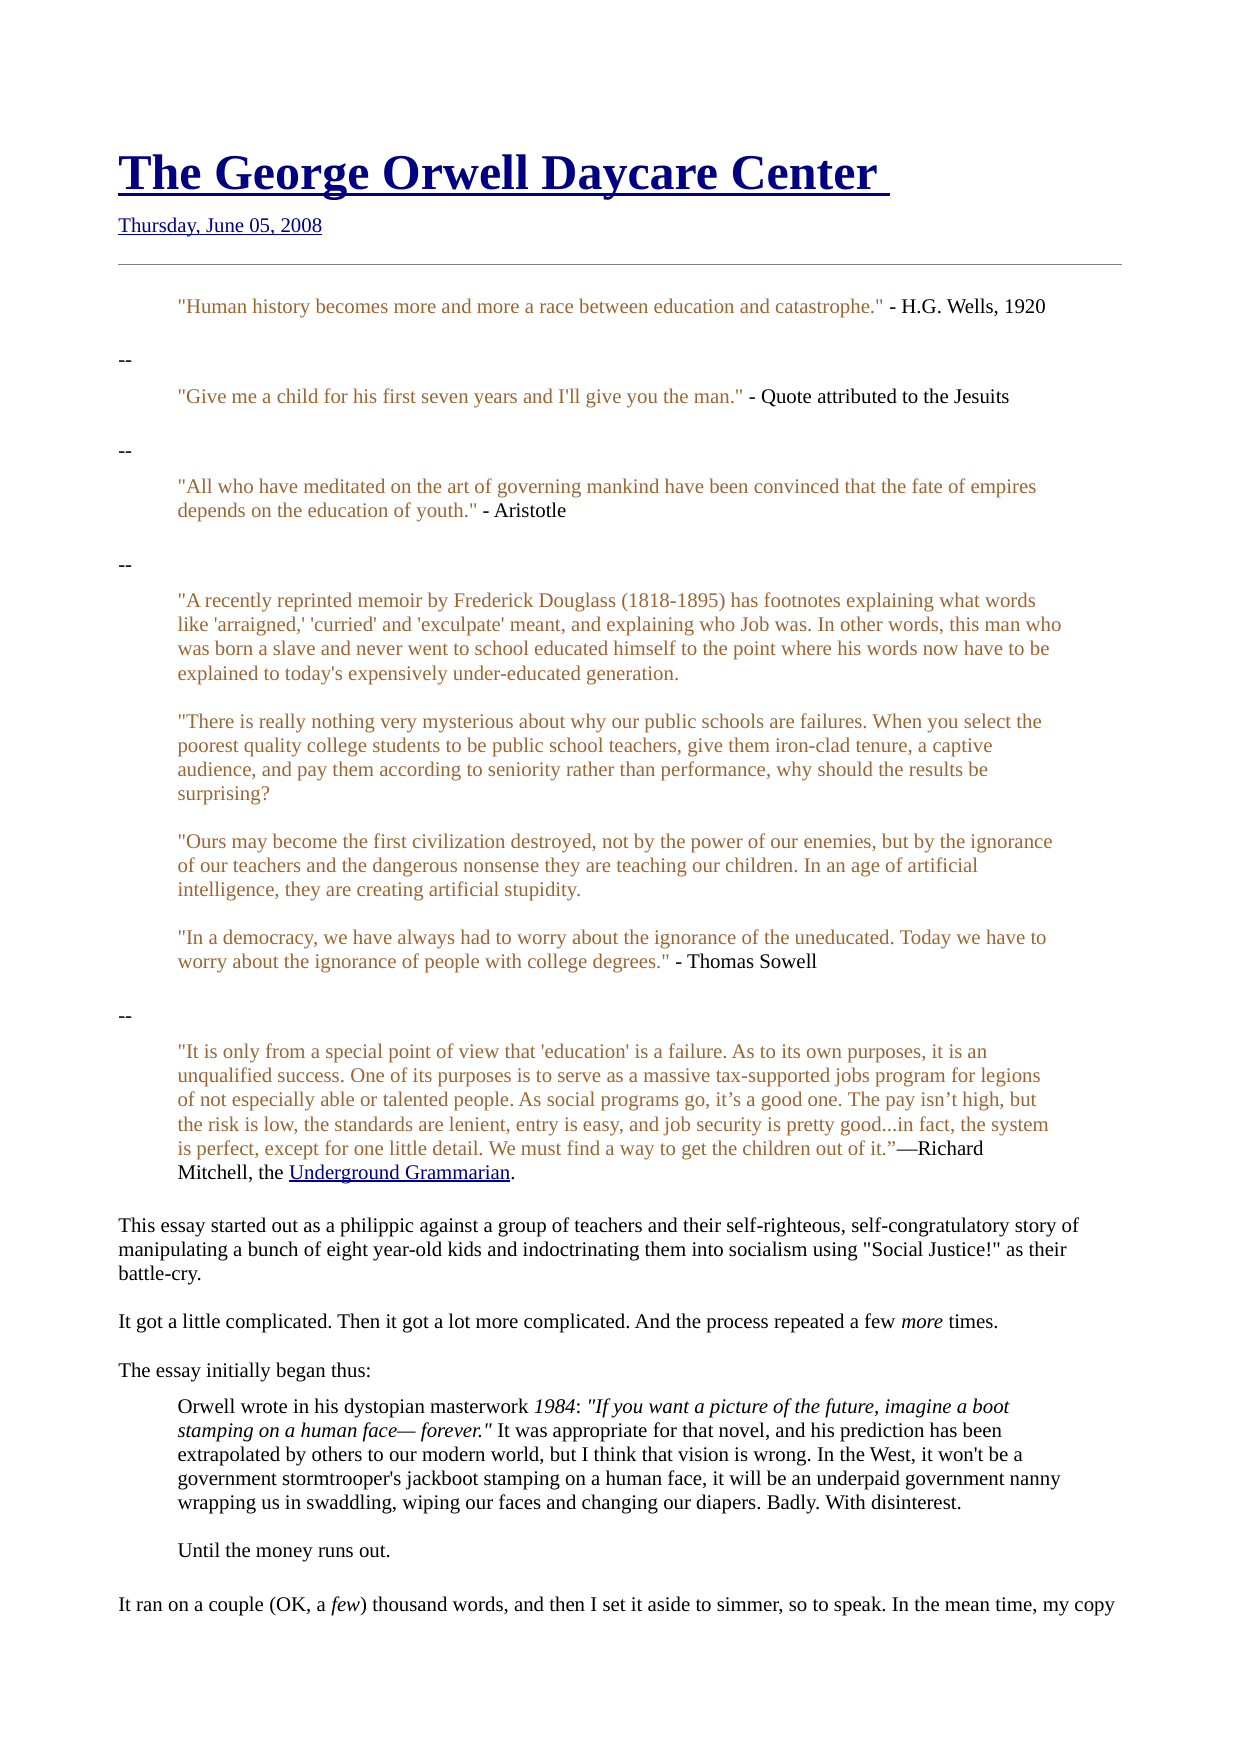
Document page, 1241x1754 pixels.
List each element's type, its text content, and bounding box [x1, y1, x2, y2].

text "Human history becomes more and more a race between education and catastrophe." - H.G. Wells, 1920 [177, 294, 1063, 318]
text This essay started out as a philippic against a group of teachers and their self-righteous, self-congratulatory story of manipulating a bunch of eight year-old kids and indoctrinating them into socialism using "Social Justice!" as their battle-cry. It got a little complicated. Then it got a lot more complicated. And the process repeated a few more times. The essay initially began thus: [118, 1213, 1122, 1382]
subtitle The George Orwell Daycare Center [118, 143, 1122, 201]
text "Give me a child for his first seven years and I'll give you the man." - Quote attributed to the Jesuits [177, 384, 1063, 408]
text -- [118, 1003, 1122, 1027]
text -- [118, 552, 1122, 576]
text "All who have meditated on the art of governing mankind have been convinced that the fate of empires depends on the education of youth." - Aristotle [177, 474, 1063, 522]
text "It is only from a special point of view that 'education' is a failure. As to its own purposes, it is an unqualified success. One of its purposes is to serve as a massive tax-supported jobs program for legions of not especially able or talented people. As social programs go, it’s a good one. The pay isn’t high, but the risk is low, the standards are lenient, entry is easy, and job security is pretty good...in fact, the system is perfect, except for one little detail. We must find a way to get the children out of it.”—Richard Mitchell, the Underground Grammarian. [177, 1039, 1063, 1184]
text "A recently reprinted memoir by Frederick Douglass (1818-1895) has footnotes explaining what words like 'arraigned,' 'curried' and 'exculpate' meant, and explaining who Job was. In other words, this man who was born a slave and never went to school educated himself to the point where his words now have to be explained to today's expensively under-educated generation. "There is really nothing very mysterious about why our public schools are failures. When you select the poorest quality college students to be public school teachers, give them iron-clad tenure, a captive audience, and pay them according to seniority rather than performance, why should the results be surprising? "Ours may become the first civilization destroyed, not by the power of our enemies, but by the ignorance of our teachers and the dangerous nonsense they are teaching our children. In an age of artificial intelligence, they are creating artificial stupidity. "In a democracy, we have always had to worry about the ignorance of the uneducated. Today we have to worry about the ignorance of people with college degrees." - Thomas Sowell [177, 588, 1063, 973]
text Orwell wrote in his dystopian masterwork 1984: "If you want a picture of the future, imagine a boot stamping on a human face— forever." It was appropriate for that novel, and his prediction has been extrapolated by others to our modern world, but I think that vision is wrong. In the West, it won't be a government stormtrooper's jackboot stamping on a human face, it will be an underpaid government nanny wrapping us in swaddling, wiping our faces and changing our diapers. Badly. With disinterest. Until the money runs out. [177, 1394, 1063, 1562]
text -- [118, 347, 1122, 371]
text -- [118, 437, 1122, 462]
text Thursday, June 05, 2008 [118, 213, 1122, 237]
text It ran on a couple (OK, a few) thousand words, and then I set it aside to simmer, so to speak. In the mean time, my copy [118, 1592, 1122, 1616]
